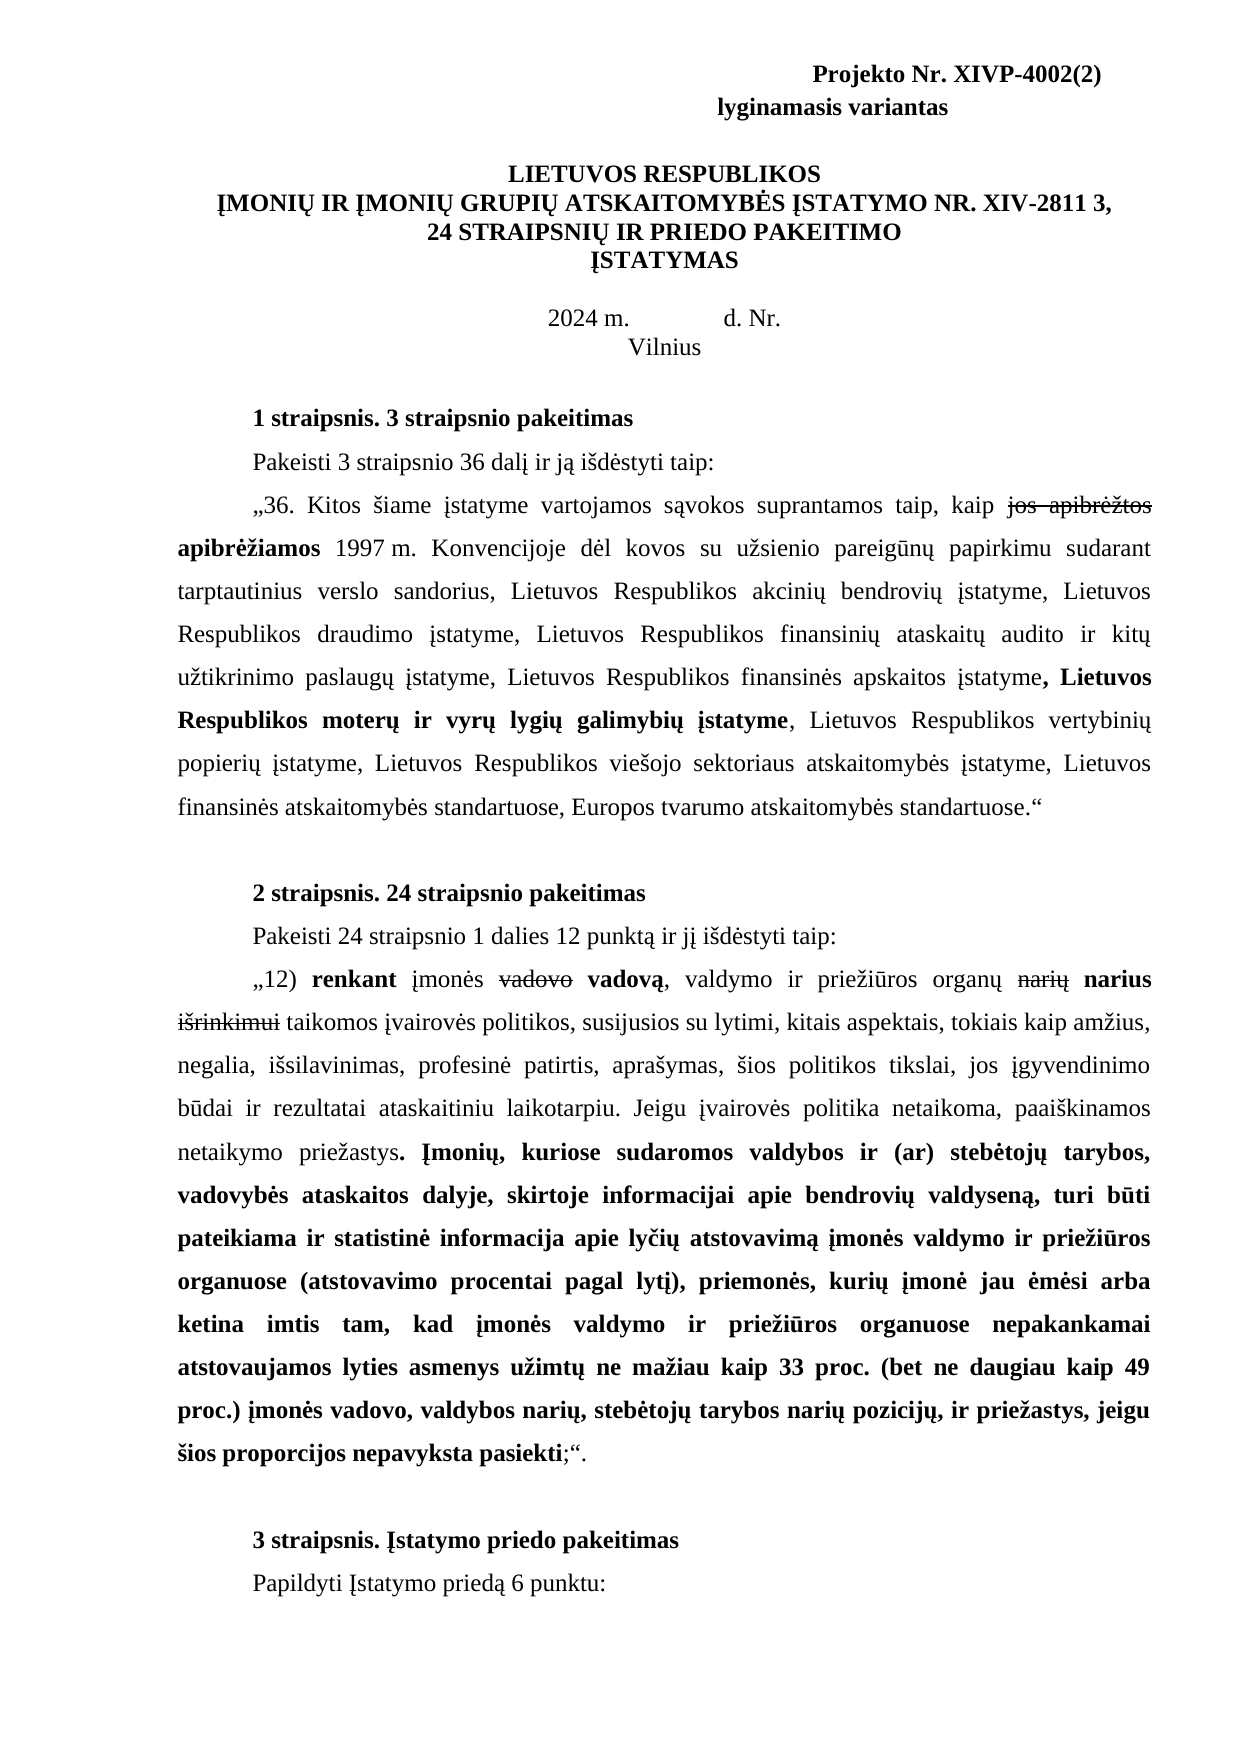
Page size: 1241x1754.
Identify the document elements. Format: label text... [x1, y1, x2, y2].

text „36. Kitos šiame įstatyme vartojamos sąvokos suprantamos taip, kaip jos apibrėžtos apibrėžiamos 1997 m. Konvencijoje dėl kovos su užsienio pareigūnų papirkimu sudarant tarptautinius verslo sandorius, Lietuvos Respublikos akcinių bendrovių įstatyme, Lietuvos Respublikos draudimo įstatyme, Lietuvos Respublikos finansinių ataskaitų audito ir kitų užtikrinimo paslaugų įstatyme, Lietuvos Respublikos finansinės apskaitos įstatyme, Lietuvos Respublikos moterų ir vyrų lygių galimybių įstatyme, Lietuvos Respublikos vertybinių popierių įstatyme, Lietuvos Respublikos viešojo sektoriaus atskaitomybės įstatyme, Lietuvos finansinės atskaitomybės standartuose, Europos tvarumo atskaitomybės standartuose.“ [177, 490, 1152, 820]
text ĮSTATYMAS [177, 245, 1152, 274]
text Papildyti Įstatymo priedą 6 punktu: [177, 1568, 1152, 1597]
text Pakeisti 3 straipsnio 36 dalį ir ją išdėstyti taip: [177, 447, 1152, 475]
text „12) renkant įmonės vadovo vadovą, valdymo ir priežiūros organų narių narius išrinkimui taikomos įvairovės politikos, susijusios su lytimi, kitais aspektais, tokiais kaip amžius, negalia, išsilavinimas, profesinė patirtis, aprašymas, šios politikos tikslai, jos įgyvendinimo būdai ir rezultatai ataskaitiniu laikotarpiu. Jeigu įvairovės politika netaikoma, paaiškinamos netaikymo priežastys. Įmonių, kuriose sudaromos valdybos ir (ar) stebėtojų tarybos, vadovybės ataskaitos dalyje, skirtoje informacijai apie bendrovių valdyseną, turi būti pateikiama ir statistinė informacija apie lyčių atstovavimą įmonės valdymo ir priežiūros organuose (atstovavimo procentai pagal lytį), priemonės, kurių įmonė jau ėmėsi arba ketina imtis tam, kad įmonės valdymo ir priežiūros organuose nepakankamai atstovaujamos lyties asmenys užimtų ne mažiau kaip 33 proc. (bet ne daugiau kaip 49 proc.) įmonės vadovo, valdybos narių, stebėtojų tarybos narių pozicijų, ir priežastys, jeigu šios proporcijos nepavyksta pasiekti;“. [177, 964, 1152, 1467]
text LIETUVOS RESPUBLIKOS [177, 159, 1152, 188]
text 3 straipsnis. Įstatymo priedo pakeitimas [177, 1525, 1152, 1553]
text 2 straipsnis. 24 straipsnio pakeitimas [177, 878, 1152, 907]
text ĮMONIŲ IR ĮMONIŲ GRUPIŲ ATSKAITOMYBĖS ĮSTATYMO NR. XIV-2811 3, 24 STRAIPSNIŲ IR PRIEDO PAKEITIMO [177, 188, 1152, 245]
text 2024 m. d. Nr. [177, 303, 1152, 332]
text Vilnius [177, 332, 1152, 360]
text Pakeisti 24 straipsnio 1 dalies 12 punktą ir jį išdėstyti taip: [177, 921, 1152, 950]
text 1 straipsnis. 3 straipsnio pakeitimas [177, 403, 1152, 432]
text Projekto Nr. XIVP-4002(2) lyginamasis variantas [717, 59, 1152, 121]
